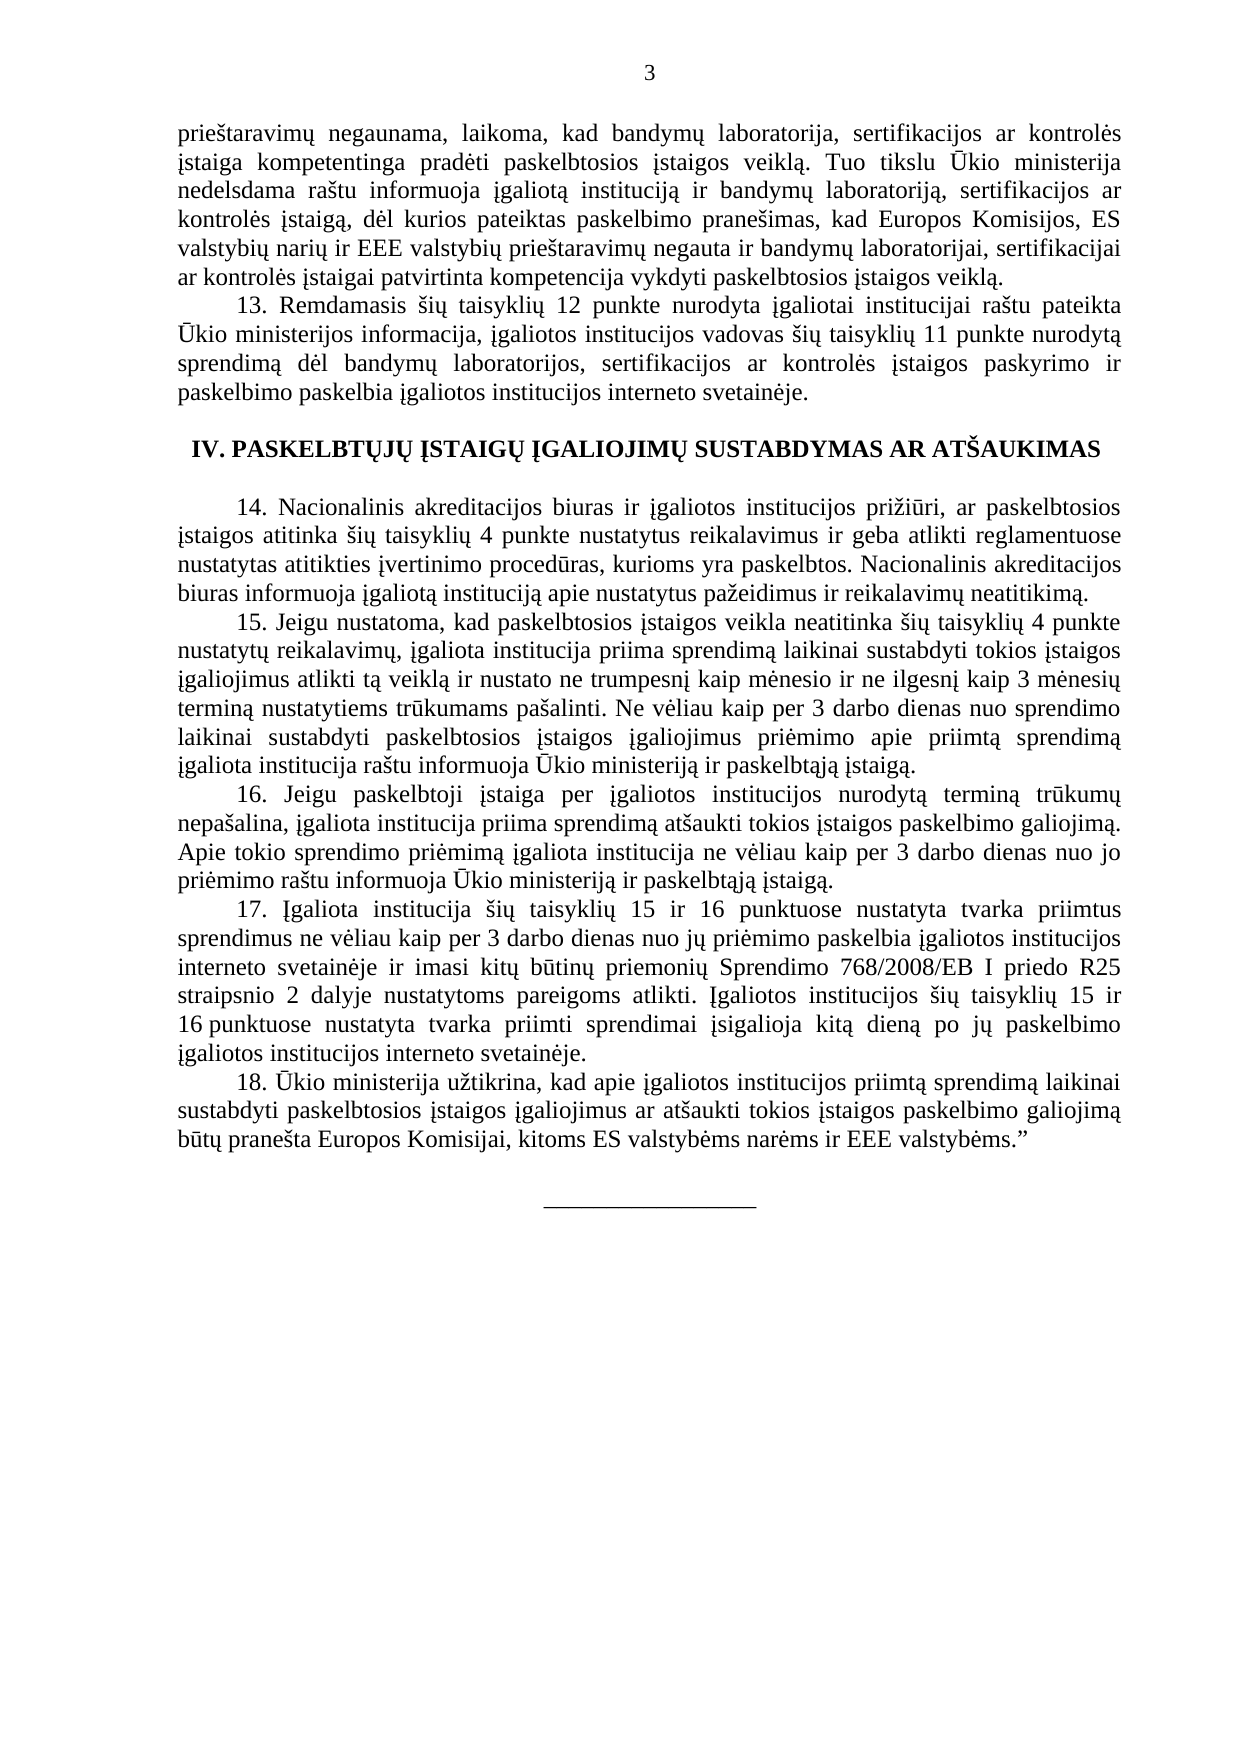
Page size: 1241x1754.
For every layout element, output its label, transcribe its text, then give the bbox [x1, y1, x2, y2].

text 15. Jeigu nustatoma, kad paskelbtosios įstaigos veikla neatitinka šių taisyklių 4 punkte nustatytų reikalavimų, įgaliota institucija priima sprendimą laikinai sustabdyti tokios įstaigos įgaliojimus atlikti tą veiklą ir nustato ne trumpesnį kaip mėnesio ir ne ilgesnį kaip 3 mėnesių terminą nustatytiems trūkumams pašalinti. Ne vėliau kaip per 3 darbo dienas nuo sprendimo laikinai sustabdyti paskelbtosios įstaigos įgaliojimus priėmimo apie priimtą sprendimą įgaliota institucija raštu informuoja Ūkio ministeriją ir paskelbtąją įstaigą. [177, 607, 1122, 779]
text IV. PASKELBTŲJŲ ĮSTAIGŲ ĮGALIOJIMŲ SUSTABDYMAS AR ATŠAUKIMAS [177, 434, 1122, 463]
text 14. Nacionalinis akreditacijos biuras ir įgaliotos institucijos prižiūri, ar paskelbtosios įstaigos atitinka šių taisyklių 4 punkte nustatytus reikalavimus ir geba atlikti reglamentuose nustatytas atitikties įvertinimo procedūras, kurioms yra paskelbtos. Nacionalinis akreditacijos biuras informuoja įgaliotą instituciją apie nustatytus pažeidimus ir reikalavimų neatitikimą. [177, 492, 1122, 607]
text 16. Jeigu paskelbtoji įstaiga per įgaliotos institucijos nurodytą terminą trūkumų nepašalina, įgaliota institucija priima sprendimą atšaukti tokios įstaigos paskelbimo galiojimą. Apie tokio sprendimo priėmimą įgaliota institucija ne vėliau kaip per 3 darbo dienas nuo jo priėmimo raštu informuoja Ūkio ministeriją ir paskelbtąją įstaigą. [177, 779, 1122, 894]
text 18. Ūkio ministerija užtikrina, kad apie įgaliotos institucijos priimtą sprendimą laikinai sustabdyti paskelbtosios įstaigos įgaliojimus ar atšaukti tokios įstaigos paskelbimo galiojimą būtų pranešta Europos Komisijai, kitoms ES valstybėms narėms ir EEE valstybėms.” [177, 1067, 1122, 1153]
text 13. Remdamasis šių taisyklių 12 punkte nurodyta įgaliotai institucijai raštu pateikta Ūkio ministerijos informacija, įgaliotos institucijos vadovas šių taisyklių 11 punkte nurodytą sprendimą dėl bandymų laboratorijos, sertifikacijos ar kontrolės įstaigos paskyrimo ir paskelbimo paskelbia įgaliotos institucijos interneto svetainėje. [177, 291, 1122, 406]
text 17. Įgaliota institucija šių taisyklių 15 ir 16 punktuose nustatyta tvarka priimtus sprendimus ne vėliau kaip per 3 darbo dienas nuo jų priėmimo paskelbia įgaliotos institucijos interneto svetainėje ir imasi kitų būtinų priemonių Sprendimo 768/2008/EB I priedo R25 straipsnio 2 dalyje nustatytoms pareigoms atlikti. Įgaliotos institucijos šių taisyklių 15 ir 16 punktuose nustatyta tvarka priimti sprendimai įsigalioja kitą dieną po jų paskelbimo įgaliotos institucijos interneto svetainėje. [177, 894, 1122, 1067]
text prieštaravimų negaunama, laikoma, kad bandymų laboratorija, sertifikacijos ar kontrolės įstaiga kompetentinga pradėti paskelbtosios įstaigos veiklą. Tuo tikslu Ūkio ministerija nedelsdama raštu informuoja įgaliotą instituciją ir bandymų laboratoriją, sertifikacijos ar kontrolės įstaigą, dėl kurios pateiktas paskelbimo pranešimas, kad Europos Komisijos, ES valstybių narių ir EEE valstybių prieštaravimų negauta ir bandymų laboratorijai, sertifikacijai ar kontrolės įstaigai patvirtinta kompetencija vykdyti paskelbtosios įstaigos veiklą. [177, 118, 1122, 291]
text _________________ [177, 1182, 1122, 1211]
